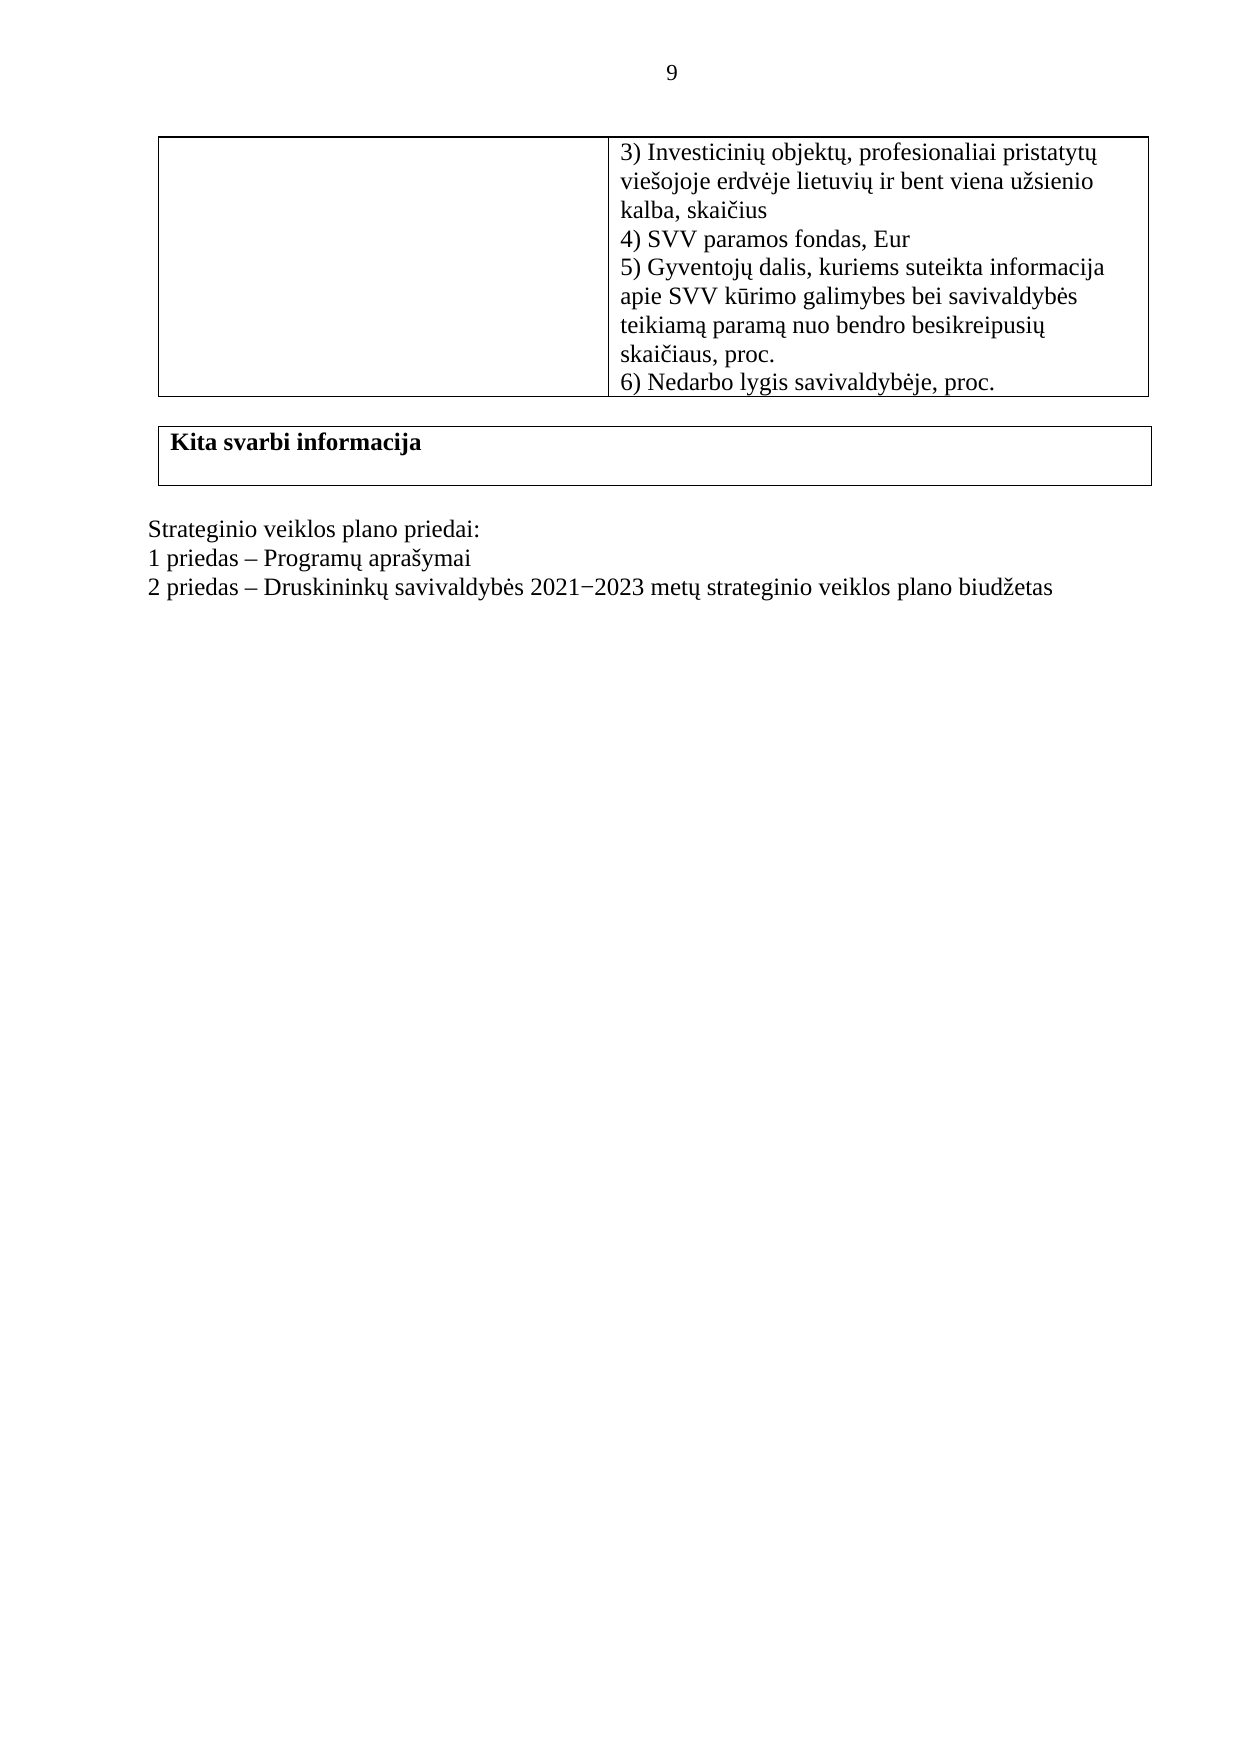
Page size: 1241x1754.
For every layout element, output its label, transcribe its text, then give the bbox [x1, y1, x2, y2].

text 2 priedas – Druskininkų savivaldybės 2021−2023 metų strateginio veiklos plano biudžetas [148, 572, 1196, 601]
text Strateginio veiklos plano priedai: [148, 514, 1196, 543]
table_header Kita svarbi informacija [159, 427, 1151, 484]
table_cell 3) Investicinių objektų, profesionaliai pristatytų viešojoje erdvėje lietuvių ir bent viena užsienio kalba, skaičius 4) SVV paramos fondas, Eur 5) Gyventojų dalis, kuriems suteikta informacija apie SVV kūrimo galimybes bei savivaldybės teikiamą paramą nuo bendro besikreipusių skaičiaus, proc. 6) Nedarbo lygis savivaldybėje, proc. [609, 138, 1148, 396]
table_cell [159, 138, 608, 396]
text 1 priedas – Programų aprašymai [148, 543, 1196, 572]
